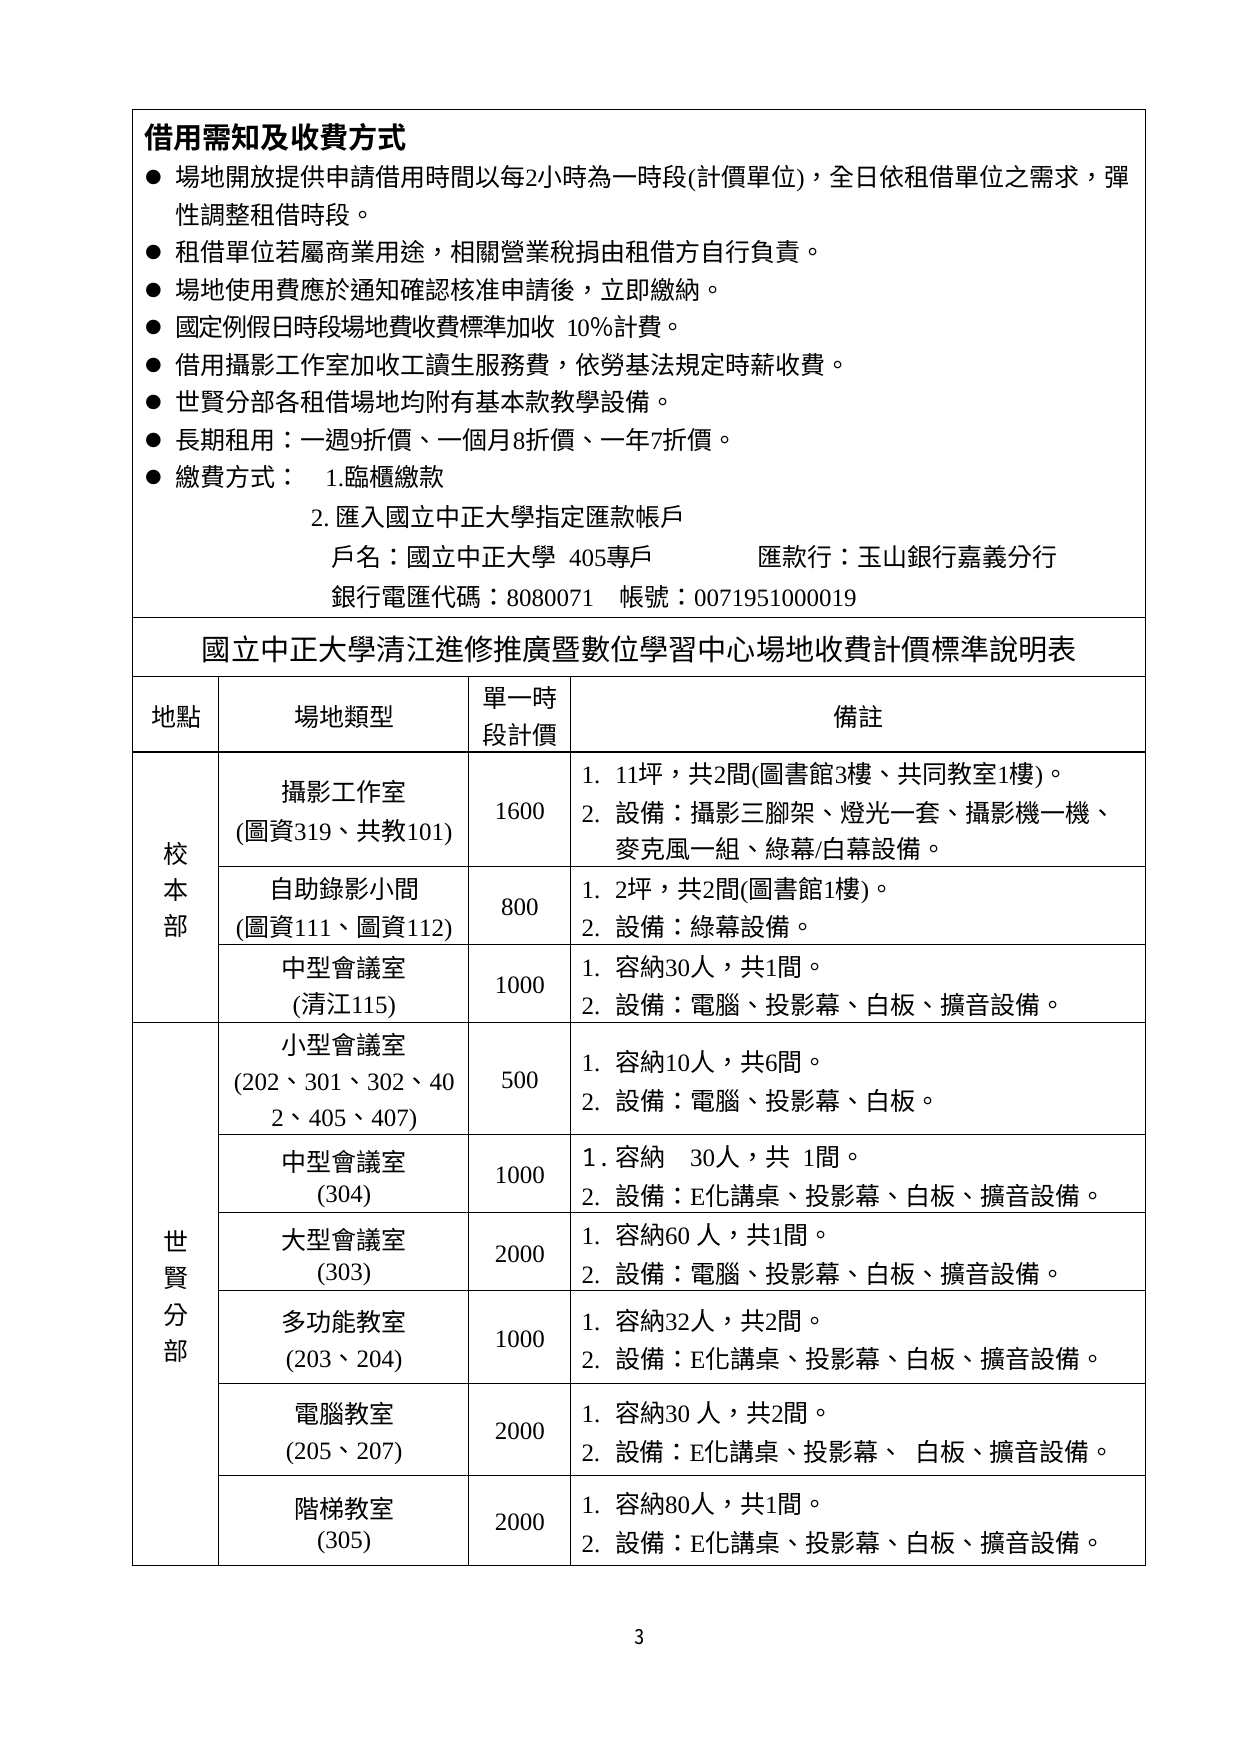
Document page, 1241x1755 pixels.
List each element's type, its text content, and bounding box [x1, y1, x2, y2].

table_header 借用需知及收費方式 場地開放提供申請借用時間以每2小時為一時段(計價單位)，全日依租借單位之需求，彈性調整租借時段。 租借單位若屬商業用途，相關營業稅捐由租借方自行負責。 場地使用費應於通知確認核准申請後，立即繳納。 國定例假日時段場地費收費標準加收 10％計費。 借用攝影工作室加收工讀生服務費，依勞基法規定時薪收費。 世賢分部各租借場地均附有基本款教學設備。 長期租用：一週9折價、一個月8折價、一年7折價。 繳費方式： 1.臨櫃繳款 2. 匯入國立中正大學指定匯款帳戶 戶名：國立中正大學 405專戶 匯款行：玉山銀行嘉義分行 銀行電匯代碼：8080071 帳號：0071951000019 [133, 110, 1145, 617]
table_cell 世賢分部 [133, 1023, 218, 1565]
table_cell 國立中正大學清江進修推廣暨數位學習中心場地收費計價標準說明表 [133, 618, 1145, 676]
table_cell 1600 [469, 753, 570, 866]
table_cell 容納30 人，共2間。 設備：E化講桌、投影幕、 白板、擴音設備。 [571, 1384, 1145, 1475]
table_cell 2000 [469, 1213, 570, 1290]
table_cell 容納80人，共1間。 設備：E化講桌、投影幕、白板、擴音設備。 [571, 1476, 1145, 1565]
table_cell 自助錄影小間 (圖資111、圖資112) [219, 867, 468, 944]
table_cell 大型會議室 (303) [219, 1213, 468, 1290]
table_cell 2000 [469, 1384, 570, 1475]
table_cell 1000 [469, 945, 570, 1022]
table_cell 容納 30人，共 1間。 設備：E化講桌、投影幕、白板、擴音設備。 [571, 1135, 1145, 1212]
table_cell 2000 [469, 1476, 570, 1565]
table_cell 地點 [133, 677, 218, 751]
table_cell 中型會議室 (304) [219, 1135, 468, 1212]
table_cell 2坪，共2間(圖書館1樓)。 設備：綠幕設備。 [571, 867, 1145, 944]
table_cell 多功能教室 (203、204) [219, 1291, 468, 1383]
table_cell 容納30人，共1間。 設備：電腦、投影幕、白板、擴音設備。 [571, 945, 1145, 1022]
table_cell 11坪，共2間(圖書館3樓、共同教室1樓)。 設備：攝影三腳架、燈光一套、攝影機一機、麥克風一組、綠幕/白幕設備。 [571, 753, 1145, 866]
table_cell 容納60 人，共1間。 設備：電腦、投影幕、白板、擴音設備。 [571, 1213, 1145, 1290]
table_cell 單一時段計價 [469, 677, 570, 751]
table_cell 攝影工作室 (圖資319、共教101) [219, 753, 468, 866]
table_cell 小型會議室 (202、301、302、402、405、407) [219, 1023, 468, 1134]
table_cell 500 [469, 1023, 570, 1134]
table_cell 1000 [469, 1291, 570, 1383]
table_cell 800 [469, 867, 570, 944]
table_cell 1000 [469, 1135, 570, 1212]
table_cell 容納32人，共2間。 設備：E化講桌、投影幕、白板、擴音設備。 [571, 1291, 1145, 1383]
table_cell 備註 [571, 677, 1145, 751]
table_cell 容納10人，共6間。 設備：電腦、投影幕、白板。 [571, 1023, 1145, 1134]
table_cell 場地類型 [219, 677, 468, 751]
table_cell 校本部 [133, 753, 218, 1022]
table_cell 階梯教室 (305) [219, 1476, 468, 1565]
table_cell 電腦教室 (205、207) [219, 1384, 468, 1475]
table_cell 中型會議室 (清江115) [219, 945, 468, 1022]
